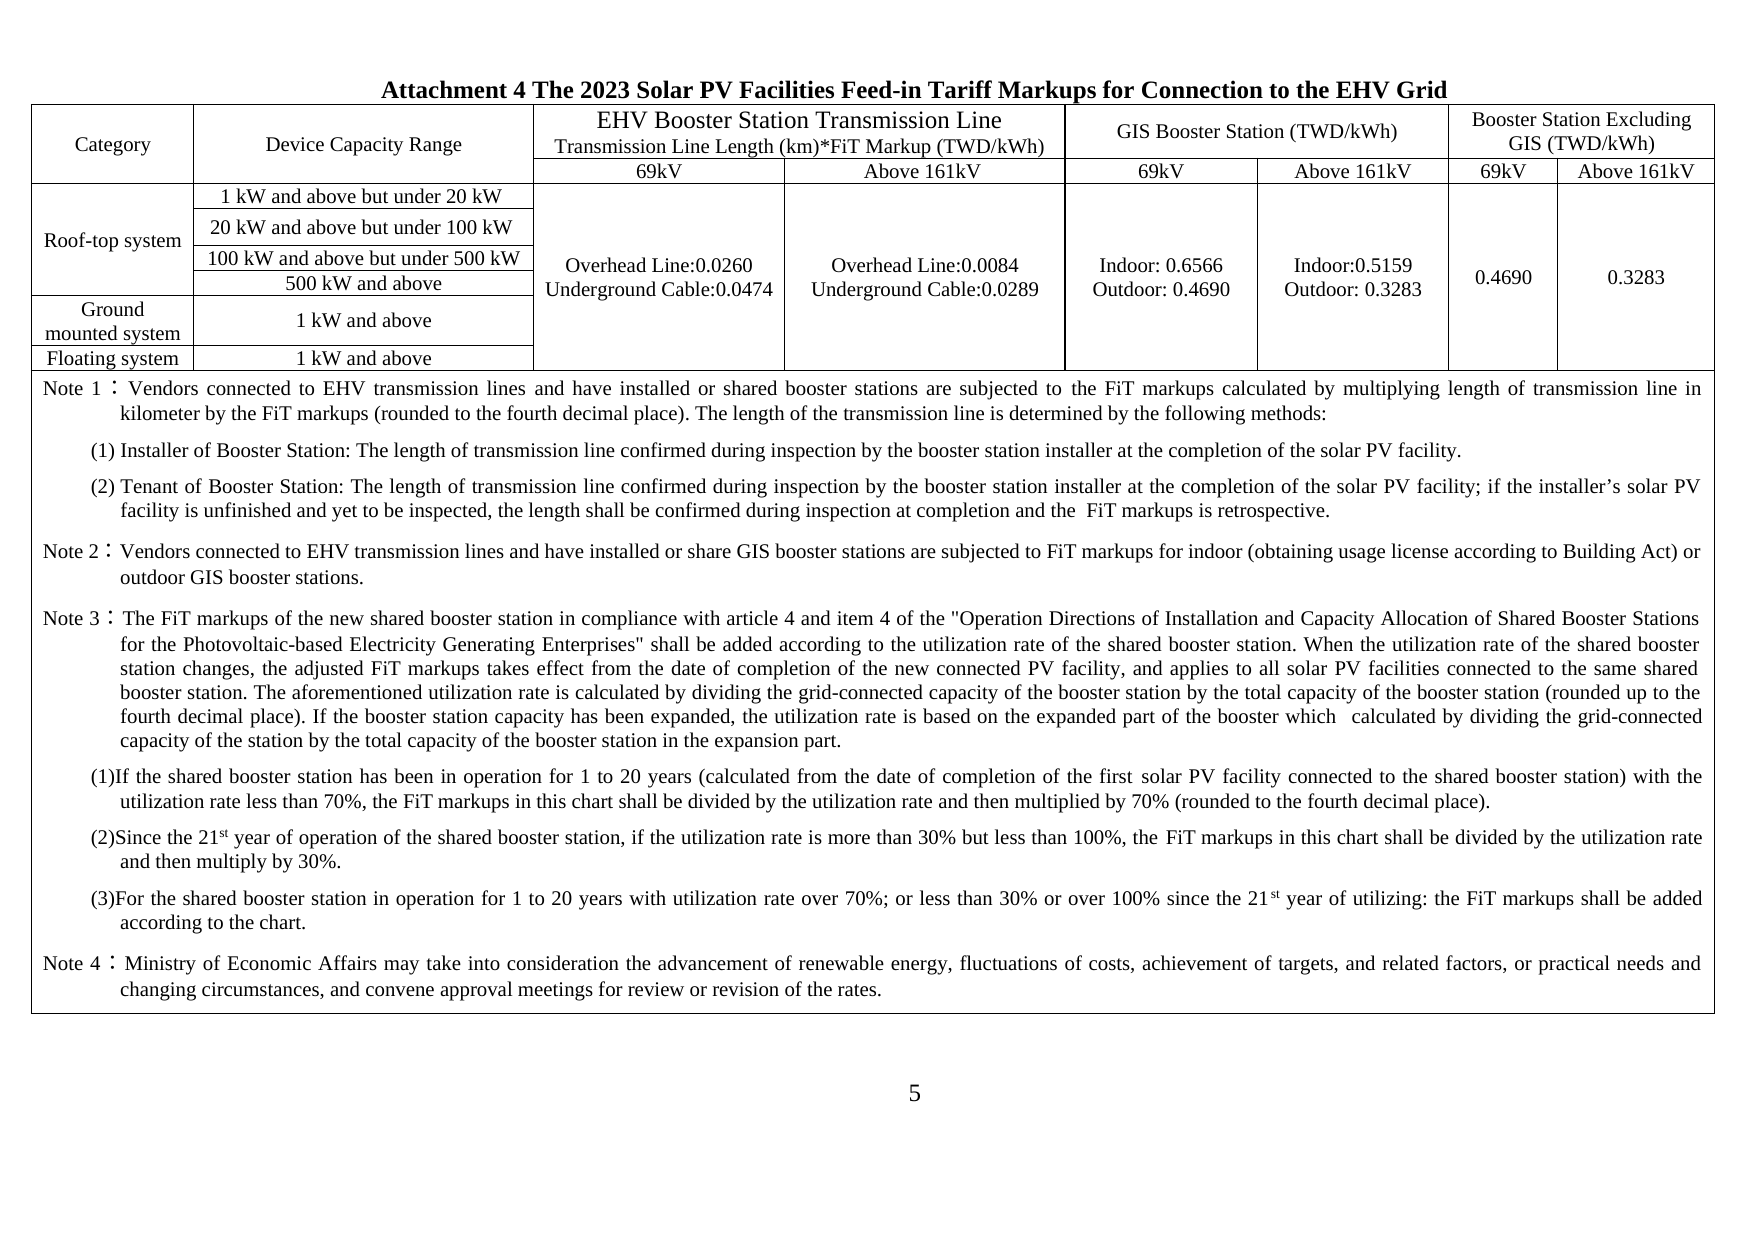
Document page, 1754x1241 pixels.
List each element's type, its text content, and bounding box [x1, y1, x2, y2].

table_cell Above 161kV [1258, 159, 1448, 183]
table_cell Above 161kV [1558, 159, 1714, 183]
table_cell 69kV [1449, 159, 1557, 183]
table_cell Floating system [32, 346, 193, 370]
table_cell Overhead Line:0.0084 Underground Cable:0.0289 [785, 184, 1064, 370]
table_cell 500 kW and above [194, 271, 533, 295]
table_cell 69kV [1066, 159, 1257, 183]
table_cell 1 kW and above but under 20 kW [194, 184, 533, 208]
table_cell Above 161kV [785, 159, 1064, 183]
table_cell 0.3283 [1558, 184, 1714, 370]
table_cell Note 1：Vendors connected to EHV transmission lines and have installed or shared booster stations are subjected to the FiT markups calculated by multiplying length of transmission line in kilometer by the FiT markups (rounded to the fourth decimal place). The length of the transmission line is determined by the following methods: Installer of Booster Station: The length of transmission line confirmed during inspection by the booster station installer at the completion of the solar PV facility. Tenant of Booster Station: The length of transmission line confirmed during inspection by the booster station installer at the completion of the solar PV facility; if the installer’s solar PV facility is unfinished and yet to be inspected, the length shall be confirmed during inspection at completion and the FiT markups is retrospective. Note 2：Vendors connected to EHV transmission lines and have installed or share GIS booster stations are subjected to FiT markups for indoor (obtaining usage license according to Building Act) or outdoor GIS booster stations. Note 3：The FiT markups of the new shared booster station in compliance with article 4 and item 4 of the "Operation Directions of Installation and Capacity Allocation of Shared Booster Stations for the Photovoltaic-based Electricity Generating Enterprises" shall be added according to the utilization rate of the shared booster station. When the utilization rate of the shared booster station changes, the adjusted FiT markups takes effect from the date of completion of the new connected PV facility, and applies to all solar PV facilities connected to the same shared booster station. The aforementioned utilization rate is calculated by dividing the grid-connected capacity of the booster station by the total capacity of the booster station (rounded up to the fourth decimal place). If the booster station capacity has been expanded, the utilization rate is based on the expanded part of the booster which calculated by dividing the grid-connected capacity of the station by the total capacity of the booster station in the expansion part. (1)If the shared booster station has been in operation for 1 to 20 years (calculated from the date of completion of the first solar PV facility connected to the shared booster station) with the utilization rate less than 70%, the FiT markups in this chart shall be divided by the utilization rate and then multiplied by 70% (rounded to the fourth decimal place). (2)Since the 21st year of operation of the shared booster station, if the utilization rate is more than 30% but less than 100%, the FiT markups in this chart shall be divided by the utilization rate and then multiply by 30%. (3)For the shared booster station in operation for 1 to 20 years with utilization rate over 70%; or less than 30% or over 100% since the 21st year of utilizing: the FiT markups shall be added according to the chart. Note 4：Ministry of Economic Affairs may take into consideration the advancement of renewable energy, fluctuations of costs, achievement of targets, and related factors, or practical needs and changing circumstances, and convene approval meetings for review or revision of the rates. [32, 371, 1714, 1013]
table_header EHV Booster Station Transmission Line Transmission Line Length (km)*FiT Markup (TWD/kWh) [534, 105, 1064, 158]
table_cell Indoor:0.5159 Outdoor: 0.3283 [1258, 184, 1448, 370]
table_cell 20 kW and above but under 100 kW [194, 209, 533, 245]
table_header Booster Station Excluding GIS (TWD/kWh) [1449, 105, 1714, 158]
table_cell Roof-top system [32, 184, 193, 295]
table_cell 0.4690 [1449, 184, 1557, 370]
table_cell 100 kW and above but under 500 kW [194, 246, 533, 270]
table_header GIS Booster Station (TWD/kWh) [1066, 105, 1448, 158]
table_cell Ground mounted system [32, 296, 193, 344]
table_cell 1 kW and above [194, 296, 533, 344]
table_cell Overhead Line:0.0260 Underground Cable:0.0474 [534, 184, 784, 370]
table_header Device Capacity Range [194, 105, 533, 183]
text Attachment 4 The 2023 Solar PV Facilities Feed-in Tariff Markups for Connection to the EHV Grid [150, 75, 1679, 104]
table_header Category [32, 105, 193, 183]
table_cell 1 kW and above [194, 346, 533, 370]
table_cell Indoor: 0.6566 Outdoor: 0.4690 [1066, 184, 1257, 370]
table_cell 69kV [534, 159, 784, 183]
